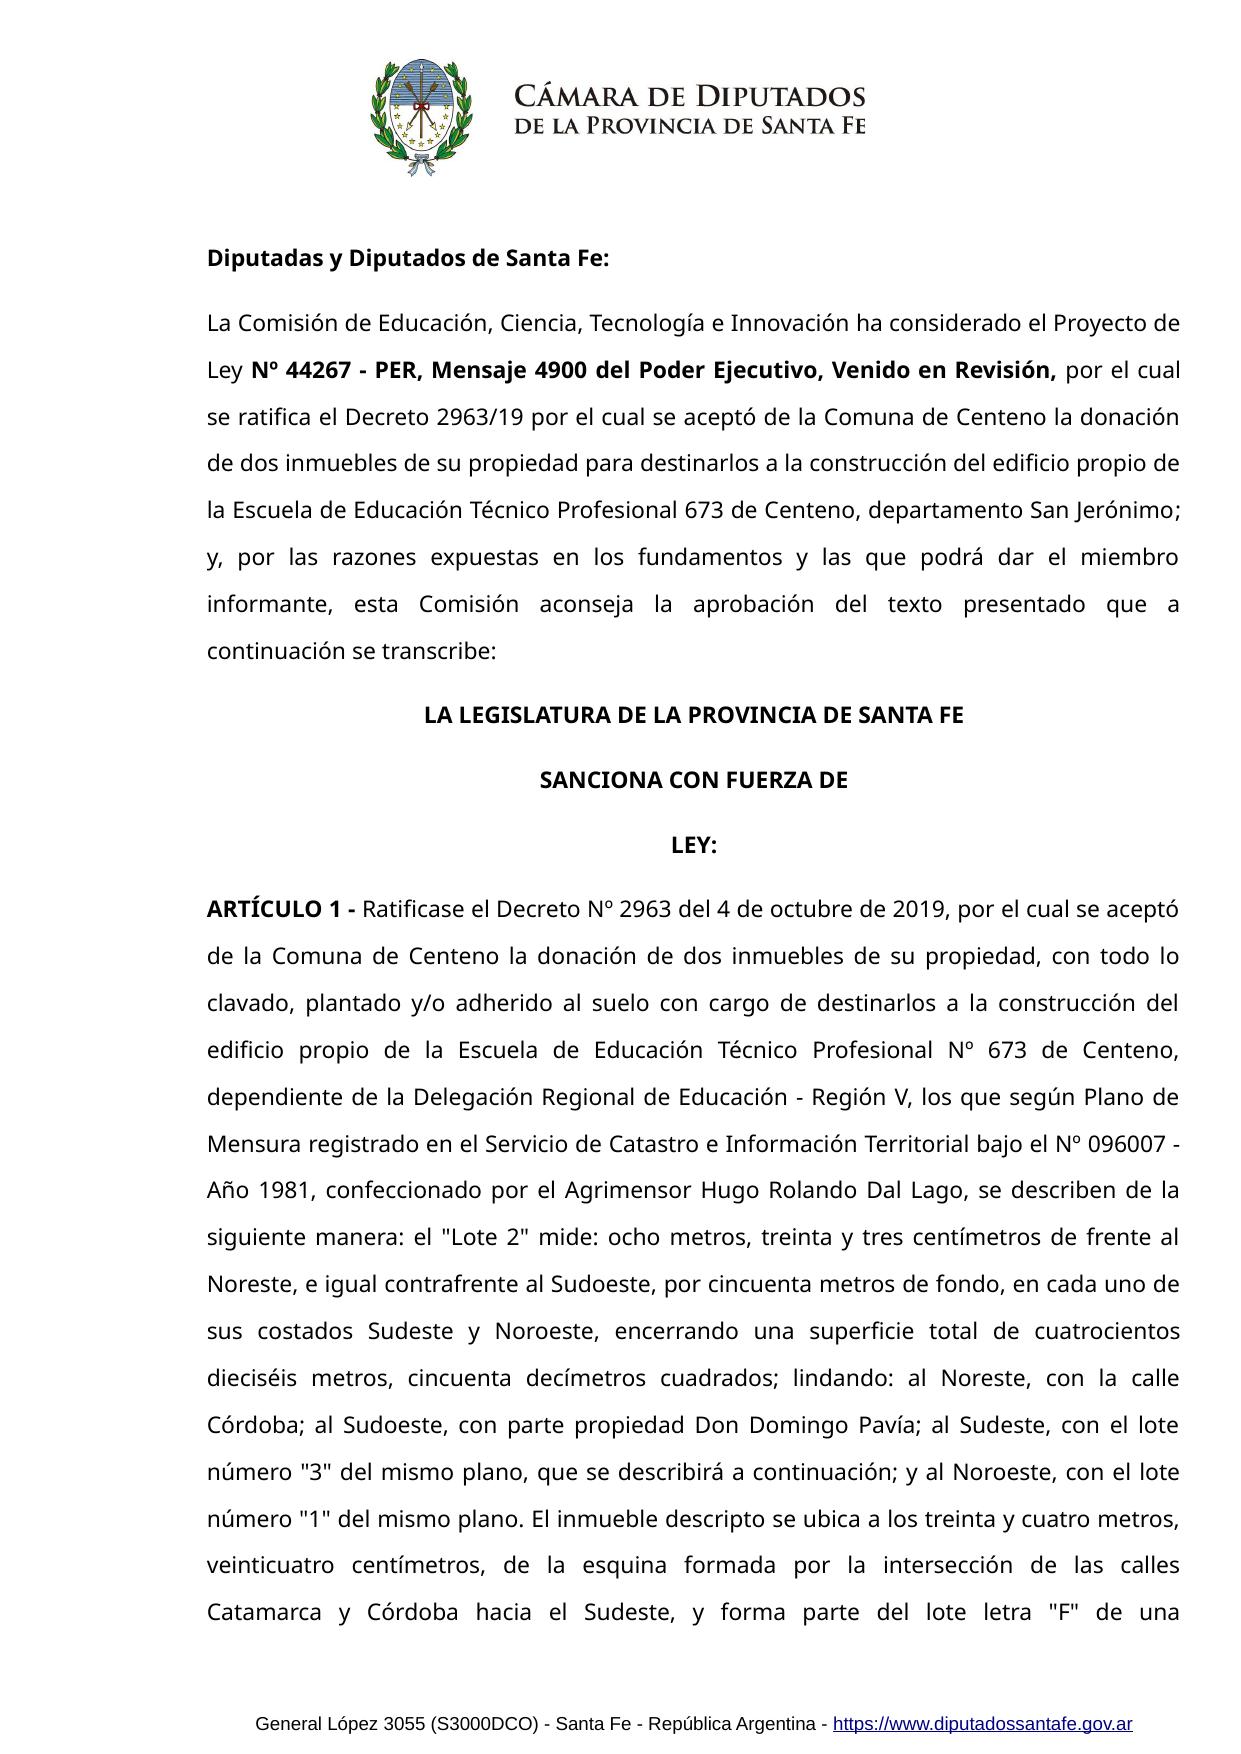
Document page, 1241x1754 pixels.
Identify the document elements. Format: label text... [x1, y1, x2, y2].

text La Comisión de Educación, Ciencia, Tecnología e Innovación ha considerado el Proyecto de Ley Nº 44267 - PER, Mensaje 4900 del Poder Ejecutivo, Venido en Revisión, por el cual se ratifica el Decreto 2963/19 por el cual se aceptó de la Comuna de Centeno la donación de dos inmuebles de su propiedad para destinarlos a la construcción del edificio propio de la Escuela de Educación Técnico Profesional 673 de Centeno, departamento San Jerónimo; y, por las razones expuestas en los fundamentos y las que podrá dar el miembro informante, esta Comisión aconseja la aprobación del texto presentado que a continuación se transcribe: [207, 307, 1181, 666]
text SANCIONA CON FUERZA DE [207, 764, 1181, 795]
text ARTÍCULO 1 - Ratificase el Decreto Nº 2963 del 4 de octubre de 2019, por el cual se aceptó de la Comuna de Centeno la donación de dos inmuebles de su propiedad, con todo lo clavado, plantado y/o adherido al suelo con cargo de destinarlos a la construcción del edificio propio de la Escuela de Educación Técnico Profesional Nº 673 de Centeno, dependiente de la Delegación Regional de Educación - Región V, los que según Plano de Mensura registrado en el Servicio de Catastro e Información Territorial bajo el Nº 096007 - Año 1981, confeccionado por el Agrimensor Hugo Rolando Dal Lago, se describen de la siguiente manera: el "Lote 2" mide: ocho metros, treinta y tres centímetros de frente al Noreste, e igual contrafrente al Sudoeste, por cincuenta metros de fondo, en cada uno de sus costados Sudeste y Noroeste, encerrando una superficie total de cuatrocientos dieciséis metros, cincuenta decímetros cuadrados; lindando: al Noreste, con la calle Córdoba; al Sudoeste, con parte propiedad Don Domingo Pavía; al Sudeste, con el lote número "3" del mismo plano, que se describirá a continuación; y al Noroeste, con el lote número "1" del mismo plano. El inmueble descripto se ubica a los treinta y cuatro metros, veinticuatro centímetros, de la esquina formada por la intersección de las calles Catamarca y Córdoba hacia el Sudeste, y forma parte del lote letra "F" de una [207, 893, 1181, 1628]
text LA LEGISLATURA DE LA PROVINCIA DE SANTA FE [207, 699, 1181, 731]
text LEY: [207, 829, 1181, 860]
picture [370, 59, 866, 181]
text Diputadas y Diputados de Santa Fe: [207, 242, 1181, 273]
